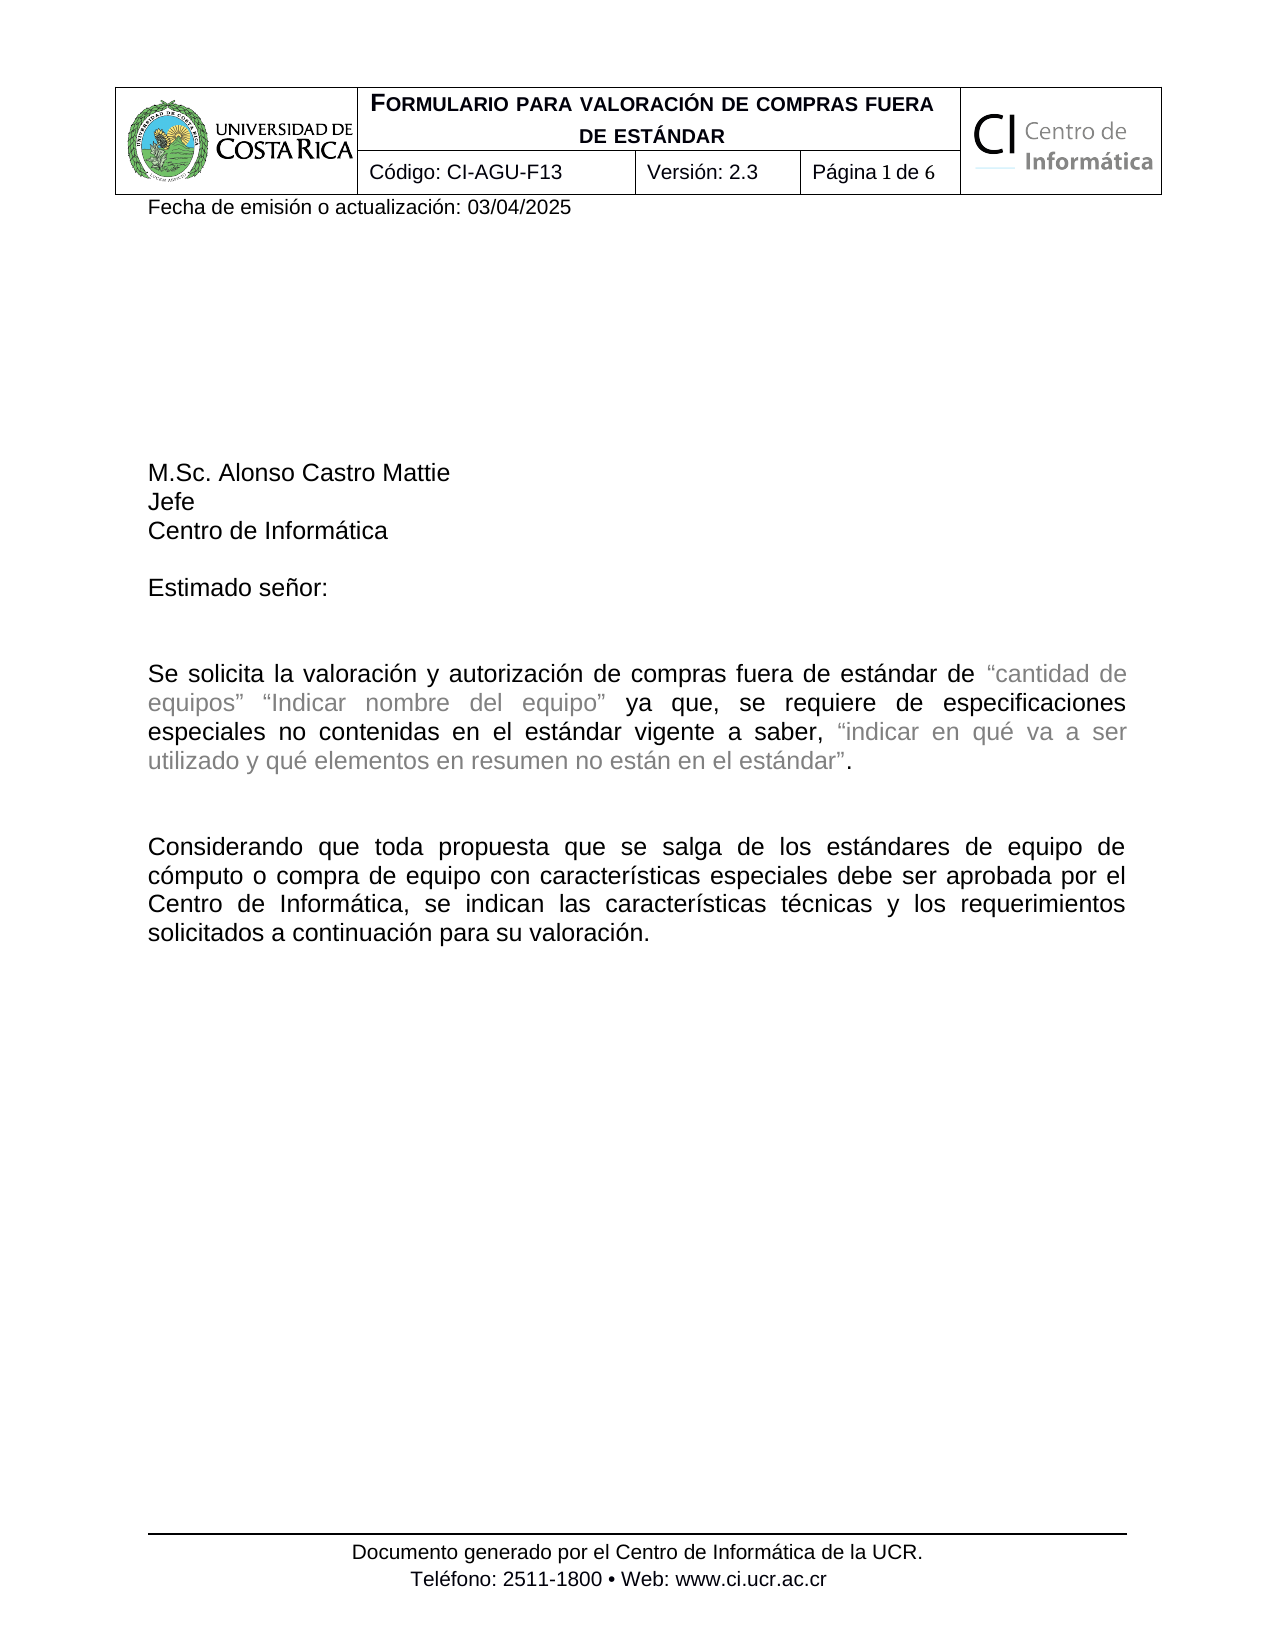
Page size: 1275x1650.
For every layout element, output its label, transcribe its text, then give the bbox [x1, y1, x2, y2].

text Jefe [148, 487, 1127, 516]
text Centro de Informática [148, 516, 1127, 544]
text Se solicita la valoración y autorización de compras fuera de estándar de “cantidad de equipos” “Indicar nombre del equipo” ya que, se requiere de especificaciones especiales no contenidas en el estándar vigente a saber, “indicar en qué va a ser utilizado y qué elementos en resumen no están en el estándar”. [148, 659, 1127, 774]
picture [127, 99, 353, 182]
text Estimado señor: [148, 573, 1127, 602]
text <Fecha> [148, 299, 1127, 324]
text Considerando que toda propuesta que se salga de los estándares de equipo de cómputo o compra de equipo con características especiales debe ser aprobada por el Centro de Informática, se indican las características técnicas y los requerimientos solicitados a continuación para su valoración. [148, 832, 1127, 947]
text M.Sc. Alonso Castro Mattie [148, 458, 1127, 487]
picture [972, 105, 1154, 176]
text <Consecutivo valoracion compras fuera de estandar> [148, 324, 1127, 358]
